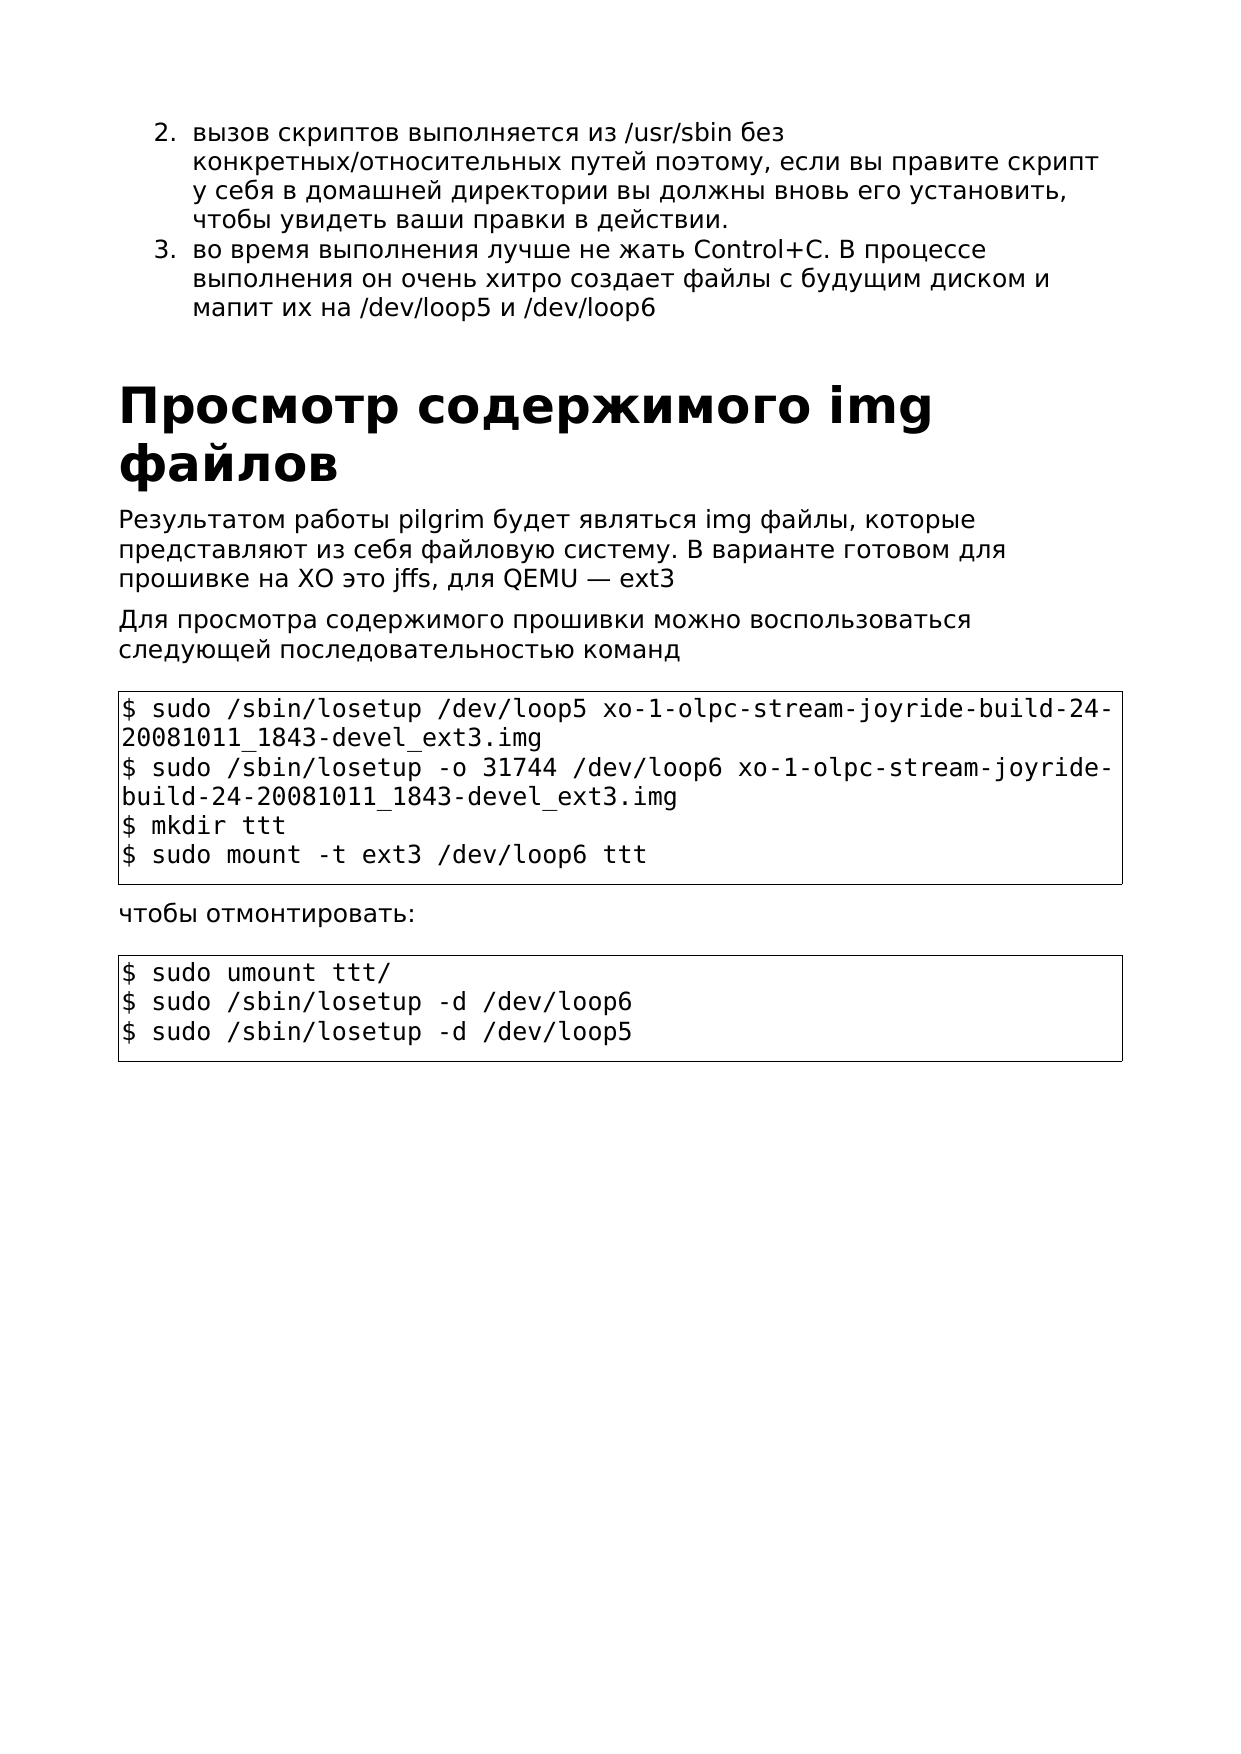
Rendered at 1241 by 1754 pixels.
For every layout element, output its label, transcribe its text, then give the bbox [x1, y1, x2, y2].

list во время выполнения лучше не жать Control+C. В процессе выполнения он очень хитро создает файлы с будущим диском и мапит их на /dev/loop5 и /dev/loop6 [177, 235, 1122, 322]
subtitle Просмотр содержимого img файлов [118, 377, 1122, 493]
text чтобы отмонтировать: [118, 899, 1122, 928]
text Результатом работы pilgrim будет являться img файлы, которые представляют из себя файловую систему. В варианте готовом для прошивке на ХО это jffs, для QEMU — ext3 [118, 506, 1122, 593]
list вызов скриптов выполняется из /usr/sbin без конкретных/относительных путей поэтому, если вы правите скрипт у себя в домашней директории вы должны вновь его установить, чтобы увидеть ваши правки в действии. [177, 118, 1122, 235]
table_header $ sudo umount ttt/ $ sudo /sbin/losetup -d /dev/loop6 $ sudo /sbin/losetup -d /dev/loop5 [119, 956, 1122, 1061]
table_header $ sudo /sbin/losetup /dev/loop5 xo-1-olpc-stream-joyride-build-24-20081011_1843-devel_ext3.img $ sudo /sbin/losetup -o 31744 /dev/loop6 xo-1-olpc-stream-joyride-build-24-20081011_1843-devel_ext3.img $ mkdir ttt $ sudo mount -t ext3 /dev/loop6 ttt [119, 692, 1122, 884]
text Для просмотра содержимого прошивки можно воспользоваться следующей последовательностью команд [118, 606, 1122, 664]
